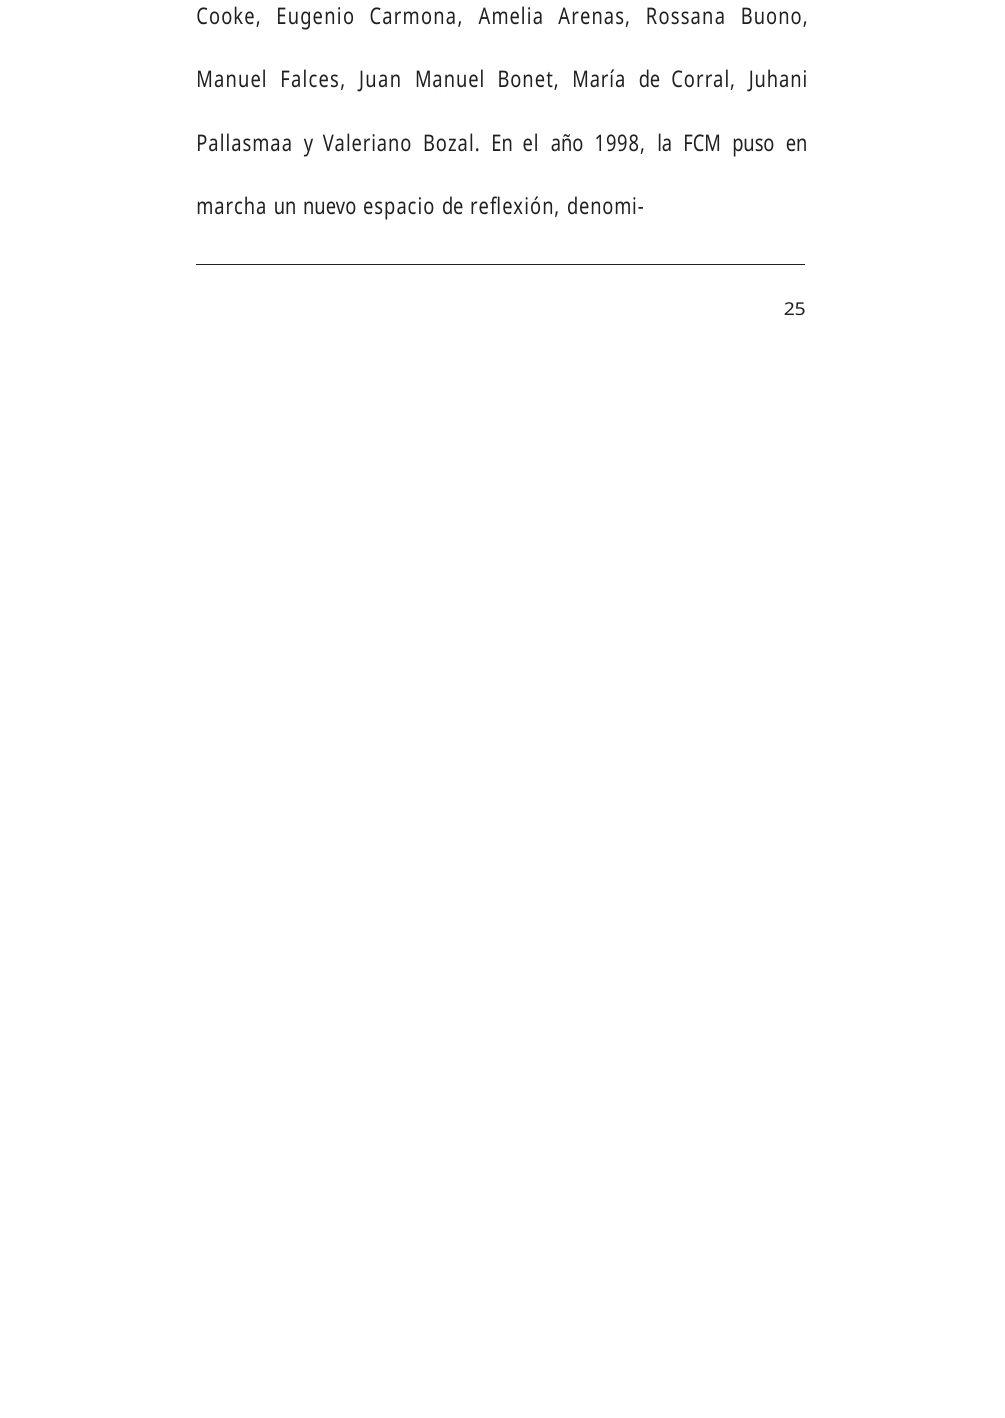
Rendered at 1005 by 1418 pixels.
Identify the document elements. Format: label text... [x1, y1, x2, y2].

text 25 [103, 296, 806, 321]
text Cooke, Eugenio Carmona, Amelia Arenas, Rossana Buono, Manuel Falces, Juan Manuel Bonet, María de Corral, Juhani Pallasmaa y Valeriano Bozal. En el año 1998, la FCM puso en marcha un nuevo espacio de reflexión, denomi- [196, 0, 807, 222]
